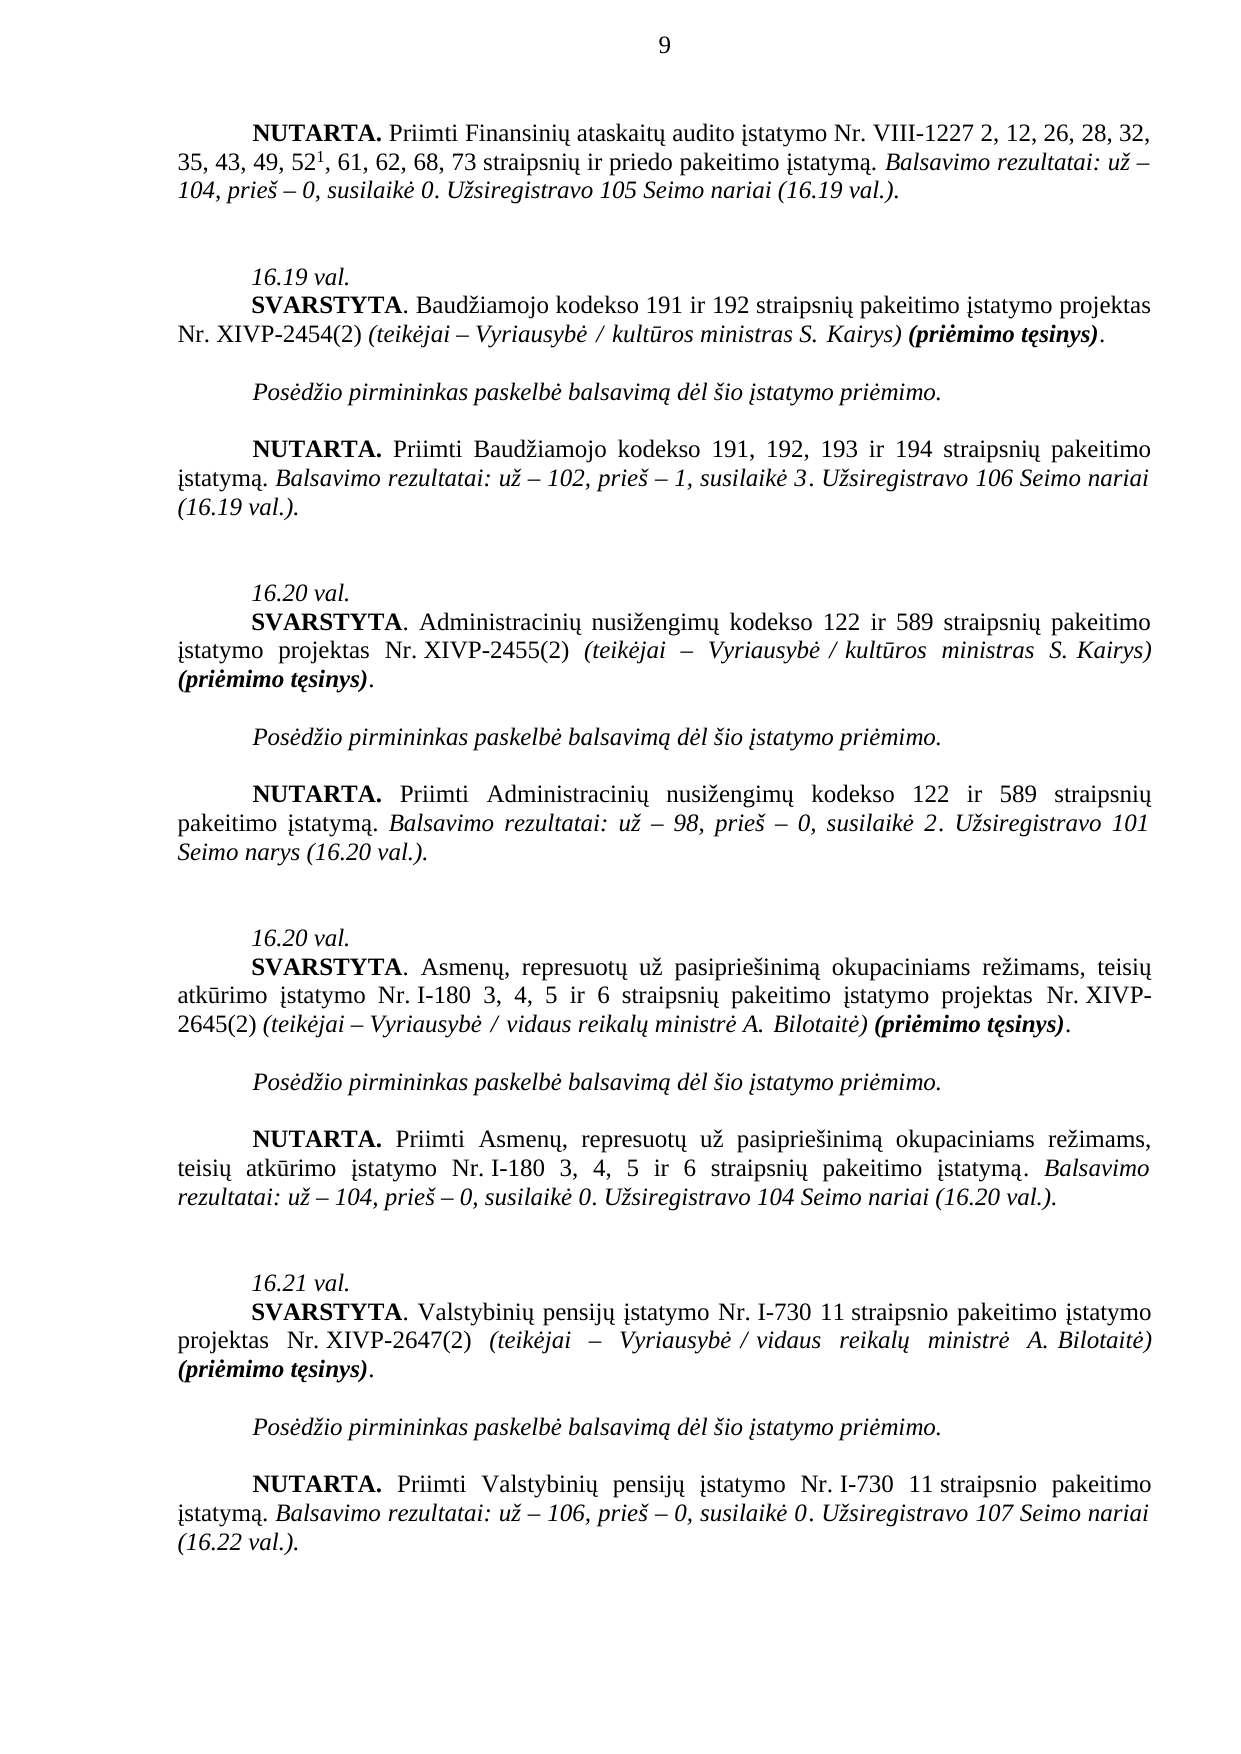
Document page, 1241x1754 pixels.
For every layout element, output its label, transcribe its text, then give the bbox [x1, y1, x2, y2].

text NUTARTA. Priimti Baudžiamojo kodekso 191, 192, 193 ir 194 straipsnių pakeitimo įstatymą. Balsavimo rezultatai: už – 102, prieš – 1, susilaikė 3. Užsiregistravo 106 Seimo nariai (16.19 val.). [177, 434, 1152, 521]
text Posėdžio pirmininkas paskelbė balsavimą dėl šio įstatymo priėmimo. [177, 377, 1152, 406]
text Posėdžio pirmininkas paskelbė balsavimą dėl šio įstatymo priėmimo. [177, 1412, 1152, 1441]
text Posėdžio pirmininkas paskelbė balsavimą dėl šio įstatymo priėmimo. [177, 1067, 1152, 1096]
text SVARSTYTA. Valstybinių pensijų įstatymo Nr. I-730 11 straipsnio pakeitimo įstatymo projektas Nr. XIVP-2647(2) (teikėjai – Vyriausybė / vidaus reikalų ministrė A. Bilotaitė) (priėmimo tęsinys). [177, 1297, 1152, 1383]
text NUTARTA. Priimti Asmenų, represuotų už pasipriešinimą okupaciniams režimams, teisių atkūrimo įstatymo Nr. I-180 3, 4, 5 ir 6 straipsnių pakeitimo įstatymą. Balsavimo rezultatai: už – 104, prieš – 0, susilaikė 0. Užsiregistravo 104 Seimo nariai (16.20 val.). [177, 1124, 1152, 1211]
text SVARSTYTA. Administracinių nusižengimų kodekso 122 ir 589 straipsnių pakeitimo įstatymo projektas Nr. XIVP-2455(2) (teikėjai – Vyriausybė / kultūros ministras S. Kairys) (priėmimo tęsinys). [177, 607, 1152, 693]
text NUTARTA. Priimti Administracinių nusižengimų kodekso 122 ir 589 straipsnių pakeitimo įstatymą. Balsavimo rezultatai: už – 98, prieš – 0, susilaikė 2. Užsiregistravo 101 Seimo narys (16.20 val.). [177, 779, 1152, 866]
text SVARSTYTA. Asmenų, represuotų už pasipriešinimą okupaciniams režimams, teisių atkūrimo įstatymo Nr. I-180 3, 4, 5 ir 6 straipsnių pakeitimo įstatymo projektas Nr. XIVP-2645(2) (teikėjai – Vyriausybė / vidaus reikalų ministrė A. Bilotaitė) (priėmimo tęsinys). [177, 952, 1152, 1038]
text 16.20 val. [177, 578, 1152, 607]
text Posėdžio pirmininkas paskelbė balsavimą dėl šio įstatymo priėmimo. [177, 722, 1152, 751]
text NUTARTA. Priimti Finansinių ataskaitų audito įstatymo Nr. VIII-1227 2, 12, 26, 28, 32, 35, 43, 49, 521, 61, 62, 68, 73 straipsnių ir priedo pakeitimo įstatymą. Balsavimo rezultatai: už – 104, prieš – 0, susilaikė 0. Užsiregistravo 105 Seimo nariai (16.19 val.). [177, 118, 1152, 204]
text NUTARTA. Priimti Valstybinių pensijų įstatymo Nr. I-730 11 straipsnio pakeitimo įstatymą. Balsavimo rezultatai: už – 106, prieš – 0, susilaikė 0. Užsiregistravo 107 Seimo nariai (16.22 val.). [177, 1469, 1152, 1556]
text SVARSTYTA. Baudžiamojo kodekso 191 ir 192 straipsnių pakeitimo įstatymo projektas Nr. XIVP-2454(2) (teikėjai – Vyriausybė / kultūros ministras S. Kairys) (priėmimo tęsinys). [177, 291, 1152, 348]
text 16.19 val. [177, 262, 1152, 291]
text 16.20 val. [177, 923, 1152, 952]
text 16.21 val. [177, 1268, 1152, 1297]
